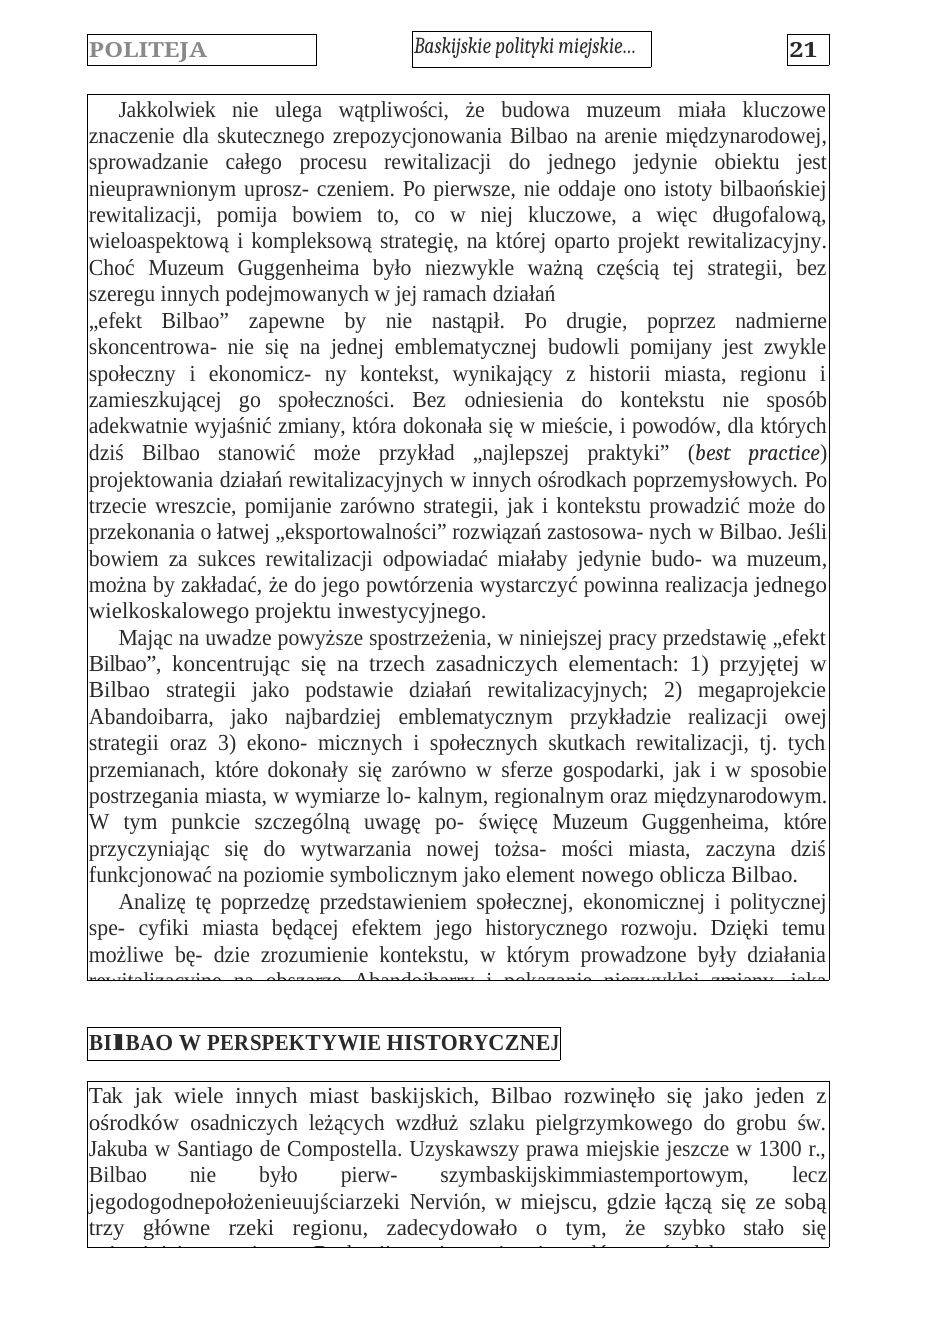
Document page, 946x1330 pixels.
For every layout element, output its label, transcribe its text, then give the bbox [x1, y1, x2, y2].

text Analizę tę poprzedzę przedstawieniem społecznej, ekonomicznej i politycznej spe- cyfiki miasta będącej efektem jego historycznego rozwoju. Dzięki temu możliwe bę- dzie zrozumienie kontekstu, w którym prowadzone były działania rewitalizacyjne na obszarze Abandoibarry i pokazanie niezwykłej zmiany, jaka zaszła w mieście w ciągu zaledwie jednej dekady. [89, 888, 827, 980]
text Jakkolwiek nie ulega wątpliwości, że budowa muzeum miała kluczowe znaczenie dla skutecznego zrepozycjonowania Bilbao na arenie międzynarodowej, sprowadzanie całego procesu rewitalizacji do jednego jedynie obiektu jest nieuprawnionym uprosz- czeniem. Po pierwsze, nie oddaje ono istoty bilbaońskiej rewitalizacji, pomija bowiem to, co w niej kluczowe, a więc długofalową, wieloaspektową i kompleksową strategię, na której oparto projekt rewitalizacyjny. Choć Muzeum Guggenheima było niezwykle ważną częścią tej strategii, bez szeregu innych podejmowanych w jej ramach działań [89, 96, 827, 306]
text Tak jak wiele innych miast baskijskich, Bilbao rozwinęło się jako jeden z ośrodków osadniczych leżących wzdłuż szlaku pielgrzymkowego do grobu św. Jakuba w Santiago de Compostella. Uzyskawszy prawa miejskie jeszcze w 1300 r., Bilbao nie było pierw- szymbaskijskimmiastemportowym, lecz jegodogodnepołożenieuujściarzeki Nervión, w miejscu, gdzie łączą się ze sobą trzy główne rzeki regionu, zadecydowało o tym, że szybko stało się najważniejszym miastem Baskonii, przeistaczając się w główny ośrodek [89, 1082, 827, 1247]
text Mając na uwadze powyższe spostrzeżenia, w niniejszej pracy przedstawię „efekt Bilbao”, koncentrując się na trzech zasadniczych elementach: 1) przyjętej w Bilbao strategii jako podstawie działań rewitalizacyjnych; 2) megaprojekcie Abandoibarra, jako najbardziej emblematycznym przykładzie realizacji owej strategii oraz 3) ekono- micznych i społecznych skutkach rewitalizacji, tj. tych przemianach, które dokonały się zarówno w sferze gospodarki, jak i w sposobie postrzegania miasta, w wymiarze lo- kalnym, regionalnym oraz międzynarodowym. W tym punkcie szczególną uwagę po- święcę Muzeum Guggenheima, które przyczyniając się do wytwarzania nowej tożsa- mości miasta, zaczyna dziś funkcjonować na poziomie symbolicznym jako element nowego oblicza Bilbao. [89, 624, 827, 887]
text Baskijskie polityki miejskie… [414, 33, 651, 60]
text 211 [789, 35, 829, 65]
text BIlBAO W PERSPEKTYWIE HISTORYCZNEJ [89, 1029, 560, 1055]
text „efekt Bilbao” zapewne by nie nastąpił. Po drugie, poprzez nadmierne skoncentrowa- nie się na jednej emblematycznej budowli pomijany jest zwykle społeczny i ekonomicz- ny kontekst, wynikający z historii miasta, regionu i zamieszkującej go społeczności. Bez odniesienia do kontekstu nie sposób adekwatnie wyjaśnić zmiany, która dokonała się w mieście, i powodów, dla których dziś Bilbao stanowić może przykład „najlepszej praktyki” (best practice) projektowania działań rewitalizacyjnych w innych ośrodkach poprzemysłowych. Po trzecie wreszcie, pomijanie zarówno strategii, jak i kontekstu prowadzić może do przekonania o łatwej „eksportowalności” rozwiązań zastosowa- nych w Bilbao. Jeśli bowiem za sukces rewitalizacji odpowiadać miałaby jedynie budo- wa muzeum, można by zakładać, że do jego powtórzenia wystarczyć powinna realizacja jednego wielkoskalowego projektu inwestycyjnego. [89, 307, 827, 624]
text POLITEJA 1(27)/2014 [89, 35, 316, 65]
